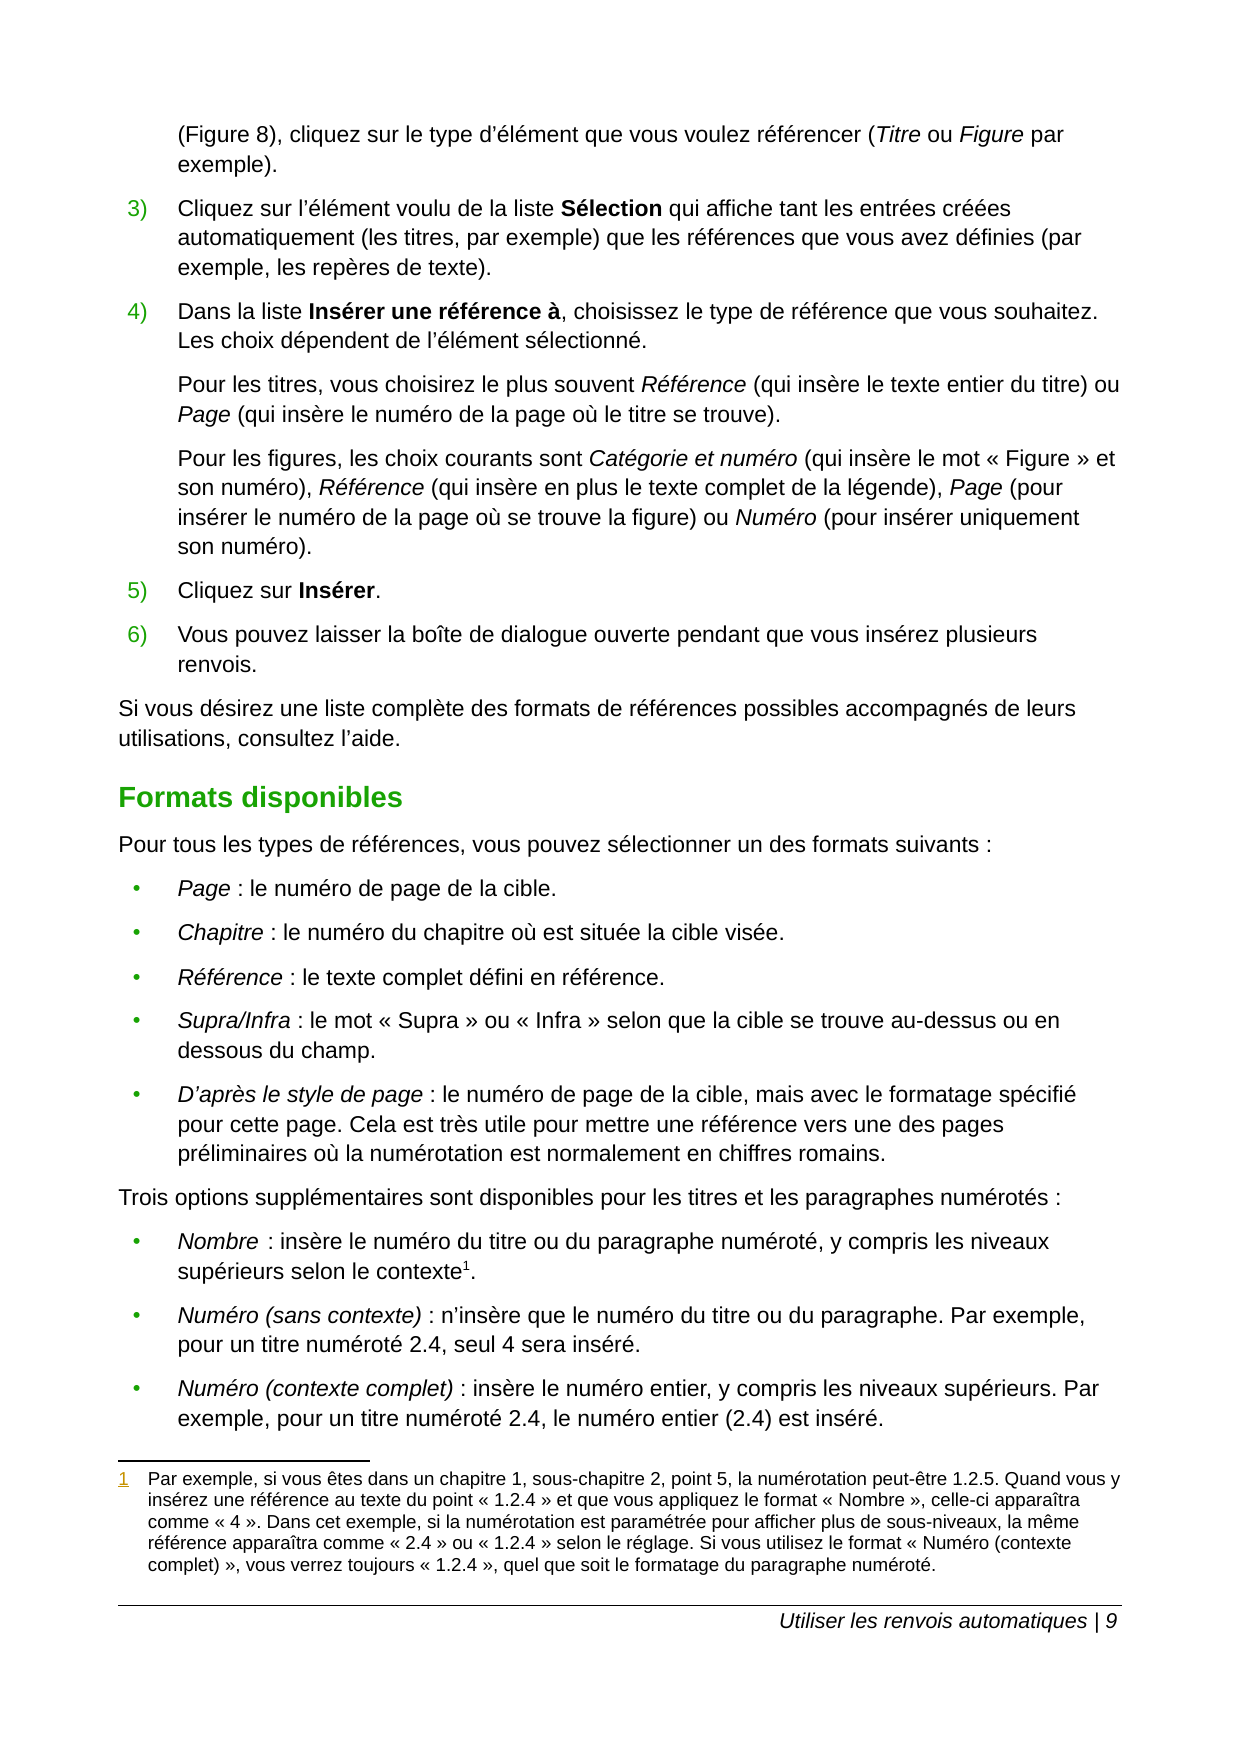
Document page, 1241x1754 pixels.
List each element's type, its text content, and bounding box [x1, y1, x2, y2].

text Pour tous les types de références, vous pouvez sélectionner un des formats suivants : [118, 828, 1122, 858]
list Référence : le texte complet défini en référence. [133, 960, 1122, 990]
list Numéro (contexte complet) : insère le numéro entier, y compris les niveaux supérieurs. Par exemple, pour un titre numéroté 2.4, le numéro entier (2.4) est inséré. [133, 1372, 1122, 1431]
subtitle Formats disponibles [118, 780, 1122, 813]
list Page : le numéro de page de la cible. [133, 872, 1122, 902]
list Dans la liste Insérer une référence à, choisissez le type de référence que vous souhaitez. Les choix dépendent de l’élément sélectionné. [148, 295, 1122, 354]
list Pour les figures, les choix courants sont Catégorie et numéro (qui insère le mot « Figure » et son numéro), Référence (qui insère en plus le texte complet de la légende), Page (pour insérer le numéro de la page où se trouve la figure) ou Numéro (pour insérer uniquement son numéro). [148, 442, 1122, 560]
list Numéro (sans contexte) : n’insère que le numéro du titre ou du paragraphe. Par exemple, pour un titre numéroté 2.4, seul 4 sera inséré. [133, 1298, 1122, 1357]
list Cliquez sur Insérer. [148, 574, 1122, 604]
list Nombre : insère le numéro du titre ou du paragraphe numéroté, y compris les niveaux supérieurs selon le contexte. [133, 1225, 1122, 1284]
list Cliquez sur l’élément voulu de la liste Sélection qui affiche tant les entrées créées automatiquement (les titres, par exemple) que les références que vous avez définies (par exemple, les repères de texte). [148, 192, 1122, 280]
list Vous pouvez laisser la boîte de dialogue ouverte pendant que vous insérez plusieurs renvois. [148, 618, 1122, 677]
list (Figure 8), cliquez sur le type d’élément que vous voulez référencer (Titre ou Figure par exemple). [148, 118, 1122, 177]
list Par exemple, si vous êtes dans un chapitre 1, sous-chapitre 2, point 5, la numérotation peut-être 1.2.5. Quand vous y insérez une référence au texte du point « 1.2.4 » et que vous appliquez le format « Nombre », celle-ci apparaîtra comme « 4 ». Dans cet exemple, si la numérotation est paramétrée pour afficher plus de sous-niveaux, la même référence apparaîtra comme « 2.4 » ou « 1.2.4 » selon le réglage. Si vous utilisez le format « Numéro (contexte complet) », vous verrez toujours « 1.2.4 », quel que soit le formatage du paragraphe numéroté. [118, 1467, 1122, 1575]
text Si vous désirez une liste complète des formats de références possibles accompagnés de leurs utilisations, consultez l’aide. [118, 692, 1122, 751]
list Chapitre : le numéro du chapitre où est située la cible visée. [133, 916, 1122, 946]
list D’après le style de page : le numéro de page de la cible, mais avec le formatage spécifié pour cette page. Cela est très utile pour mettre une référence vers une des pages préliminaires où la numérotation est normalement en chiffres romains. [133, 1078, 1122, 1166]
text Trois options supplémentaires sont disponibles pour les titres et les paragraphes numérotés : [118, 1181, 1122, 1210]
list Pour les titres, vous choisirez le plus souvent Référence (qui insère le texte entier du titre) ou Page (qui insère le numéro de la page où le titre se trouve). [148, 368, 1122, 427]
list Supra/Infra : le mot « Supra » ou « Infra » selon que la cible se trouve au-dessus ou en dessous du champ. [133, 1004, 1122, 1063]
